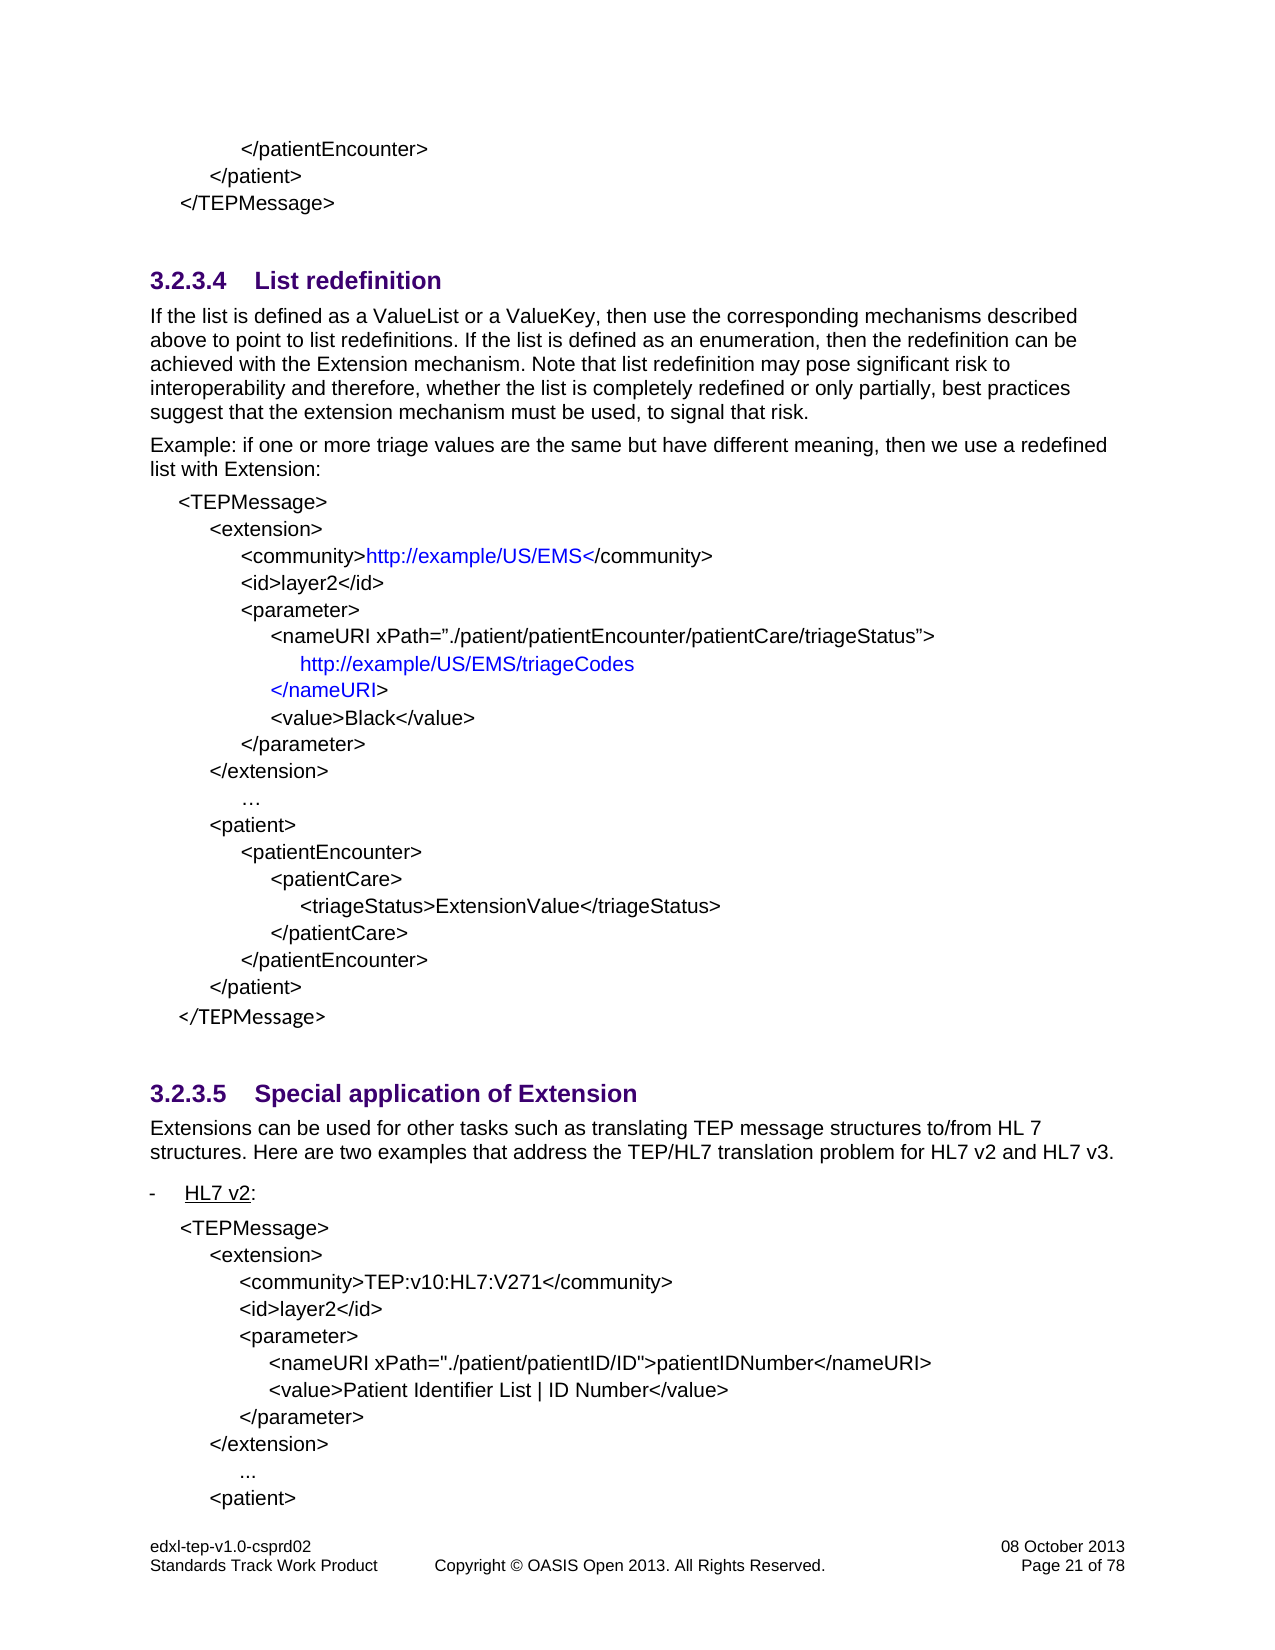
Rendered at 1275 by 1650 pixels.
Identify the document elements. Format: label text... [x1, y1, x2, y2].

text <patientCare> [150, 867, 1125, 891]
text </patientCare> [150, 921, 1125, 945]
text ... [148, 1459, 1125, 1483]
text <nameURI xPath="./patient/patientID/ID">patientIDNumber</nameURI> [148, 1351, 1125, 1375]
text <extension> [150, 516, 1125, 540]
text <nameURI xPath=”./patient/patientEncounter/patientCare/triageStatus”> [150, 624, 1125, 648]
text </patientEncounter> [150, 137, 1125, 161]
text If the list is defined as a ValueList or a ValueKey, then use the corresponding mechanisms described above to point to list redefinitions. If the list is defined as an enumeration, then the redefinition can be achieved with the Extension mechanism. Note that list redefinition may pose significant risk to interoperability and therefore, whether the list is completely redefined or only partially, best practices suggest that the extension mechanism must be used, to signal that risk. [150, 304, 1125, 424]
text <id>layer2</id> [150, 570, 1125, 594]
text <value>Patient Identifier List | ID Number</value> [148, 1378, 1125, 1402]
text … [150, 786, 1125, 810]
text </patientEncounter> [150, 948, 1125, 972]
text Example: if one or more triage values are the same but have different meaning, then we use a redefined list with Extension: [150, 433, 1125, 481]
text <parameter> [148, 1324, 1125, 1348]
text http://example/US/EMS/triageCodes [150, 651, 1125, 675]
text </parameter> [150, 732, 1125, 756]
text <patient> [150, 813, 1125, 837]
text </nameURI> [150, 678, 1125, 702]
text </extension> [148, 1432, 1125, 1456]
text <triageStatus>ExtensionValue</triageStatus> [150, 894, 1125, 918]
text </parameter> [148, 1405, 1125, 1429]
text <TEPMessage> [148, 1216, 1125, 1240]
text <patientEncounter> [150, 840, 1125, 864]
text </patient> [150, 975, 1125, 999]
text <value>Black</value> [150, 705, 1125, 729]
text <id>layer2</id> [148, 1297, 1125, 1321]
text <TEPMessage> [150, 489, 1125, 513]
list - HL7 v2: [148, 1181, 1125, 1205]
text <community>TEP:v10:HL7:V271</community> [148, 1270, 1125, 1294]
text <parameter> [150, 597, 1125, 621]
text Extensions can be used for other tasks such as translating TEP message structures to/from HL 7 structures. Here are two examples that address the TEP/HL7 translation problem for HL7 v2 and HL7 v3. [150, 1116, 1125, 1164]
subtitle Special application of Extension [150, 1079, 1125, 1108]
subtitle List redefinition [150, 266, 1125, 295]
text <extension> [148, 1243, 1125, 1267]
text </patient> [150, 164, 1125, 188]
text </TEPMessage> [150, 191, 1125, 215]
text </extension> [150, 759, 1125, 783]
text <patient> [148, 1486, 1125, 1510]
text <community>http://example/US/EMS</community> [150, 543, 1125, 567]
text </TEPMessage> [150, 1002, 1125, 1030]
